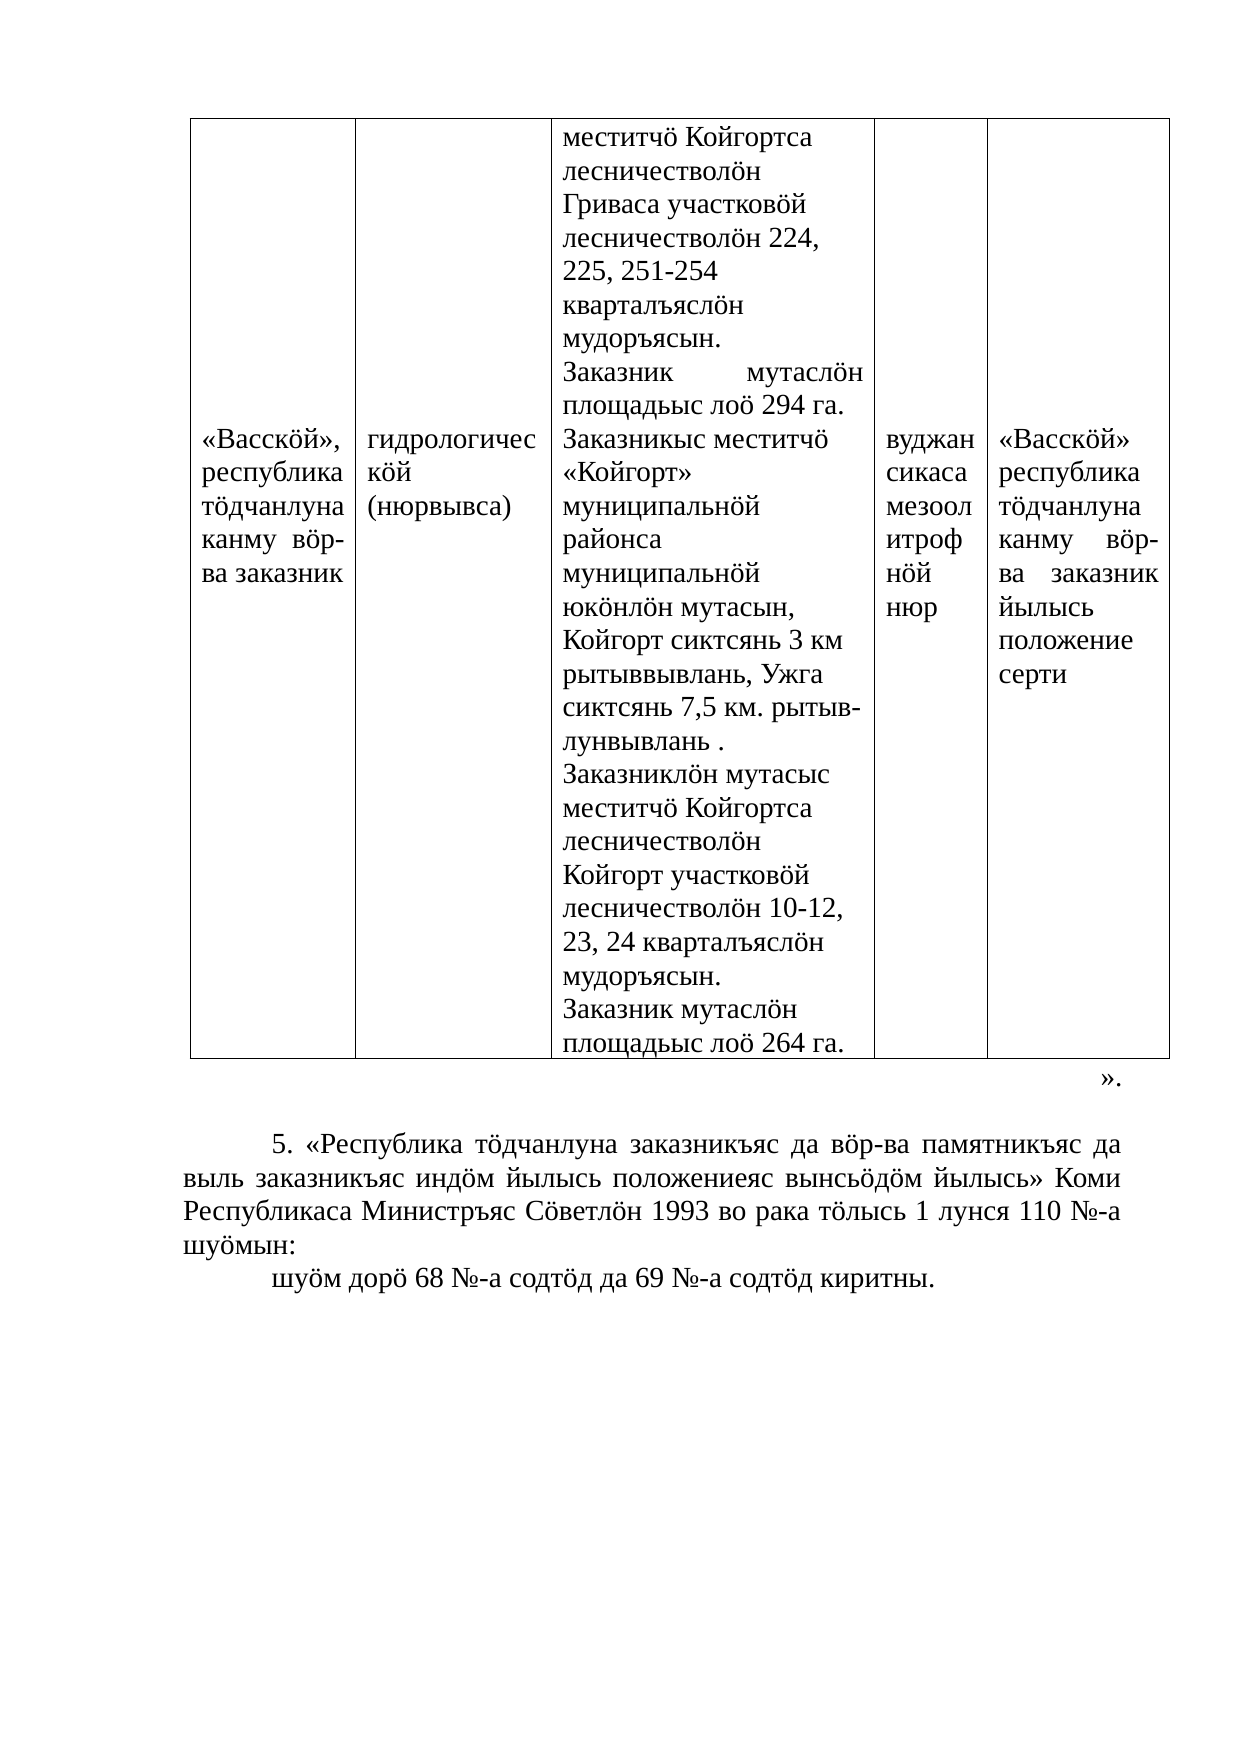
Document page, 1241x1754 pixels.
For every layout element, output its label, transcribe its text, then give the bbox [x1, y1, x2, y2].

text шуӧм дорӧ 68 №-а содтӧд да 69 №-а содтӧд киритны. [183, 1261, 1122, 1294]
table_header [356, 119, 551, 421]
table_cell вуджан сикаса мезоолитрофнӧй нюр [875, 421, 987, 1058]
table_cell «Васскӧй» республика тӧдчанлуна канму вӧр-ва заказник йылысь положение серти [988, 421, 1169, 1058]
table_header [988, 119, 1169, 421]
text ». [183, 1059, 1122, 1093]
table_header [191, 119, 355, 421]
table_header меститчӧ Койгортса лесничестволӧн Гриваса участковӧй лесничестволӧн 224, 225, 251-254 кварталъяслӧн мудоръясын. Заказник мутаслӧн площадьыс лоӧ 294 га. [552, 119, 874, 421]
table_cell гидрологическӧй (нюрвывса) [356, 421, 551, 1058]
table_header [875, 119, 987, 421]
table_cell Заказникыс меститчӧ «Койгорт» муниципальнӧй районса муниципальнӧй юкӧнлӧн мутасын, Койгорт сиктсянь 3 км рытыввывлань, Ужга сиктсянь 7,5 км. рытыв-лунвывлань . Заказниклӧн мутасыс меститчӧ Койгортса лесничестволӧн Койгорт участковӧй лесничестволӧн 10-12, 23, 24 кварталъяслӧн мудоръясын. Заказник мутаслӧн площадьыс лоӧ 264 га. [552, 421, 874, 1058]
table_cell «Васскӧй», республика тӧдчанлуна канму вӧр-ва заказник [191, 421, 355, 1058]
text 5. «Республика тӧдчанлуна заказникъяс да вӧр-ва памятникъяс да выль заказникъяс индӧм йылысь положениеяс вынсьӧдӧм йылысь» Коми Республикаса Министръяс Сӧветлӧн 1993 во рака тӧлысь 1 лунся 110 №-а шуӧмын: [183, 1126, 1122, 1261]
